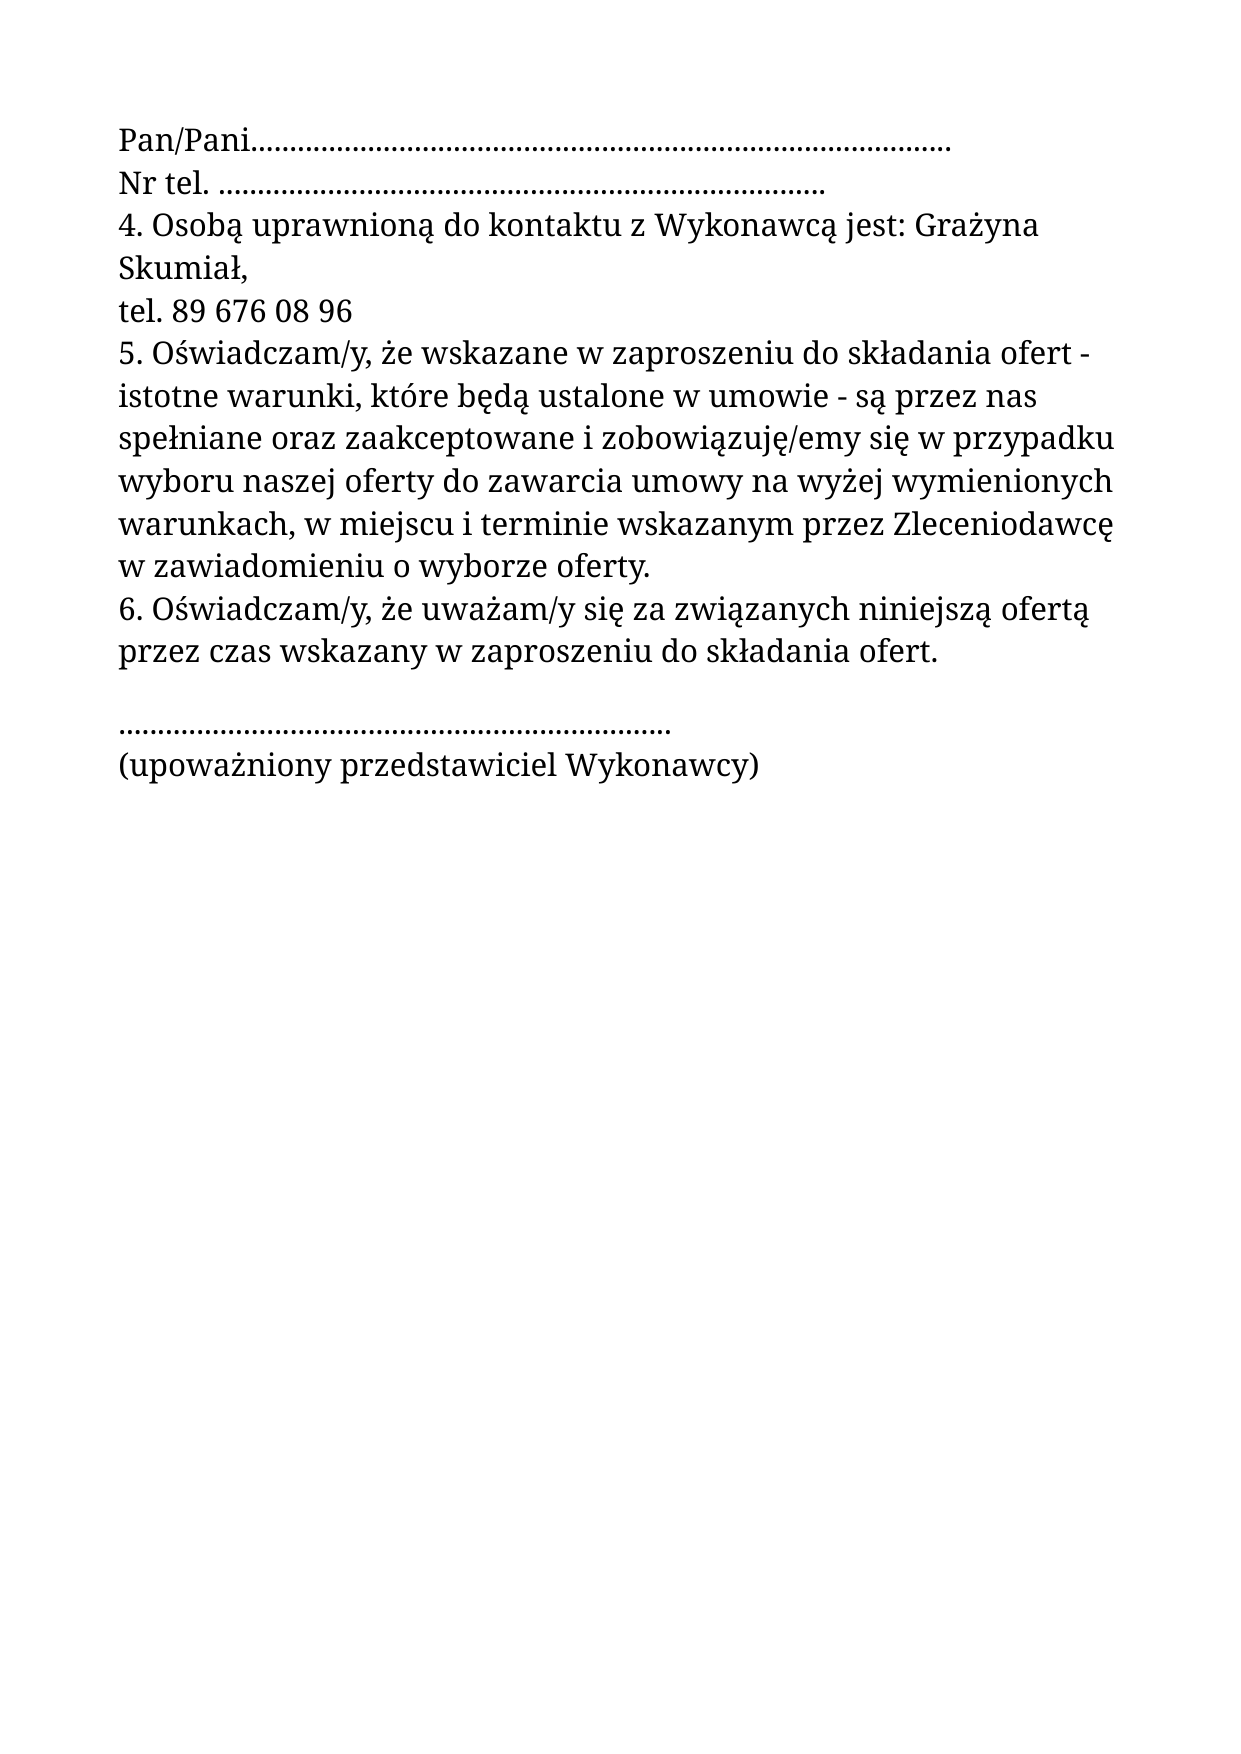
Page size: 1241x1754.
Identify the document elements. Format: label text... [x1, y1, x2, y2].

text Pan/Pani.......................................................................................... Nr tel. .............................................................................. 4. Osobą uprawnioną do kontaktu z Wykonawcą jest: Grażyna Skumiał, [118, 118, 1122, 288]
text tel. 89 676 08 96 5. Oświadczam/y, że wskazane w zaproszeniu do składania ofert - istotne warunki, które będą ustalone w umowie - są przez nas spełniane oraz zaakceptowane i zobowiązuję/emy się w przypadku wyboru naszej oferty do zawarcia umowy na wyżej wymienionych warunkach, w miejscu i terminie wskazanym przez Zleceniodawcę w zawiadomieniu o wyborze oferty. 6. Oświadczam/y, że uważam/y się za związanych niniejszą ofertą przez czas wskazany w zaproszeniu do składania ofert. [118, 288, 1122, 672]
text ....................................................................... (upoważniony przedstawiciel Wykonawcy) [118, 672, 1122, 786]
